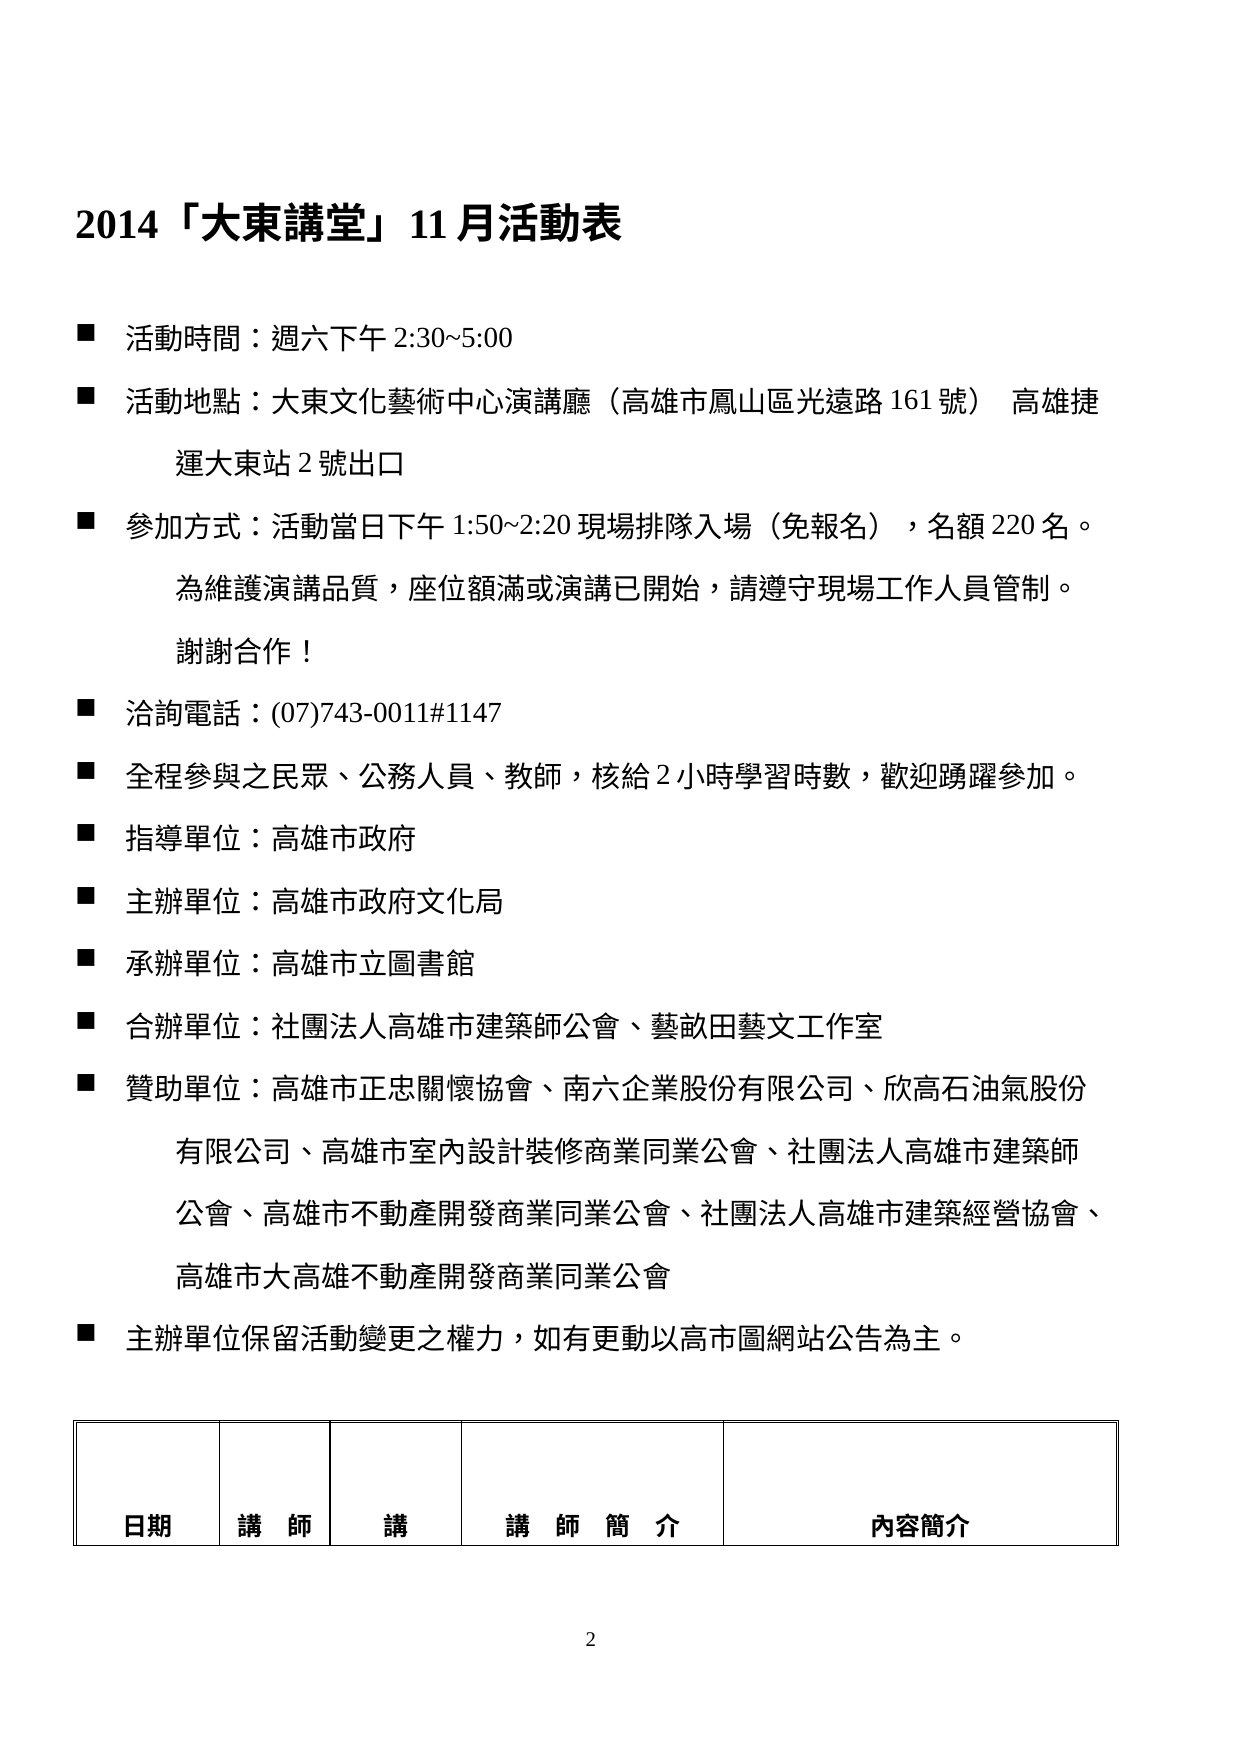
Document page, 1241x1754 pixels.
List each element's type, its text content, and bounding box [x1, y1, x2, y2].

list 洽詢電話：(07)743-0011#1147 [75, 670, 1106, 733]
text 2014「大東講堂」11月活動表 [75, 191, 1106, 251]
list 參加方式：活動當日下午1:50~2:20現場排隊入場（免報名），名額220名。為維護演講品質，座位額滿或演講已開始，請遵守現場工作人員管制。謝謝合作！ [75, 483, 1106, 670]
table_header 講 [331, 1423, 461, 1545]
list 主辦單位保留活動變更之權力，如有更動以高市圖網站公告為主。 [75, 1295, 1106, 1358]
list 承辦單位：高雄市立圖書館 [75, 920, 1106, 983]
table_header 講 師 [220, 1423, 329, 1545]
table_header 日期 [77, 1423, 219, 1545]
list 全程參與之民眾、公務人員、教師，核給2小時學習時數，歡迎踴躍參加。 [75, 733, 1106, 795]
table_header 講 師 簡 介 [462, 1423, 723, 1545]
table_header 內容簡介 [724, 1423, 1116, 1545]
list 主辦單位：高雄市政府文化局 [75, 858, 1106, 920]
list 贊助單位：高雄市正忠關懷協會、南六企業股份有限公司、欣高石油氣股份有限公司、高雄市室內設計裝修商業同業公會、社團法人高雄市建築師公會、高雄市不動產開發商業同業公會、社團法人高雄市建築經營協會、高雄市大高雄不動產開發商業同業公會 [75, 1045, 1106, 1295]
list 活動地點：大東文化藝術中心演講廳（高雄市鳳山區光遠路161號） 高雄捷運大東站2號出口 [75, 358, 1106, 483]
list 指導單位：高雄市政府 [75, 795, 1106, 858]
list 活動時間：週六下午2:30~5:00 [75, 295, 1106, 358]
list 合辦單位：社團法人高雄市建築師公會、藝畝田藝文工作室 [75, 983, 1106, 1045]
